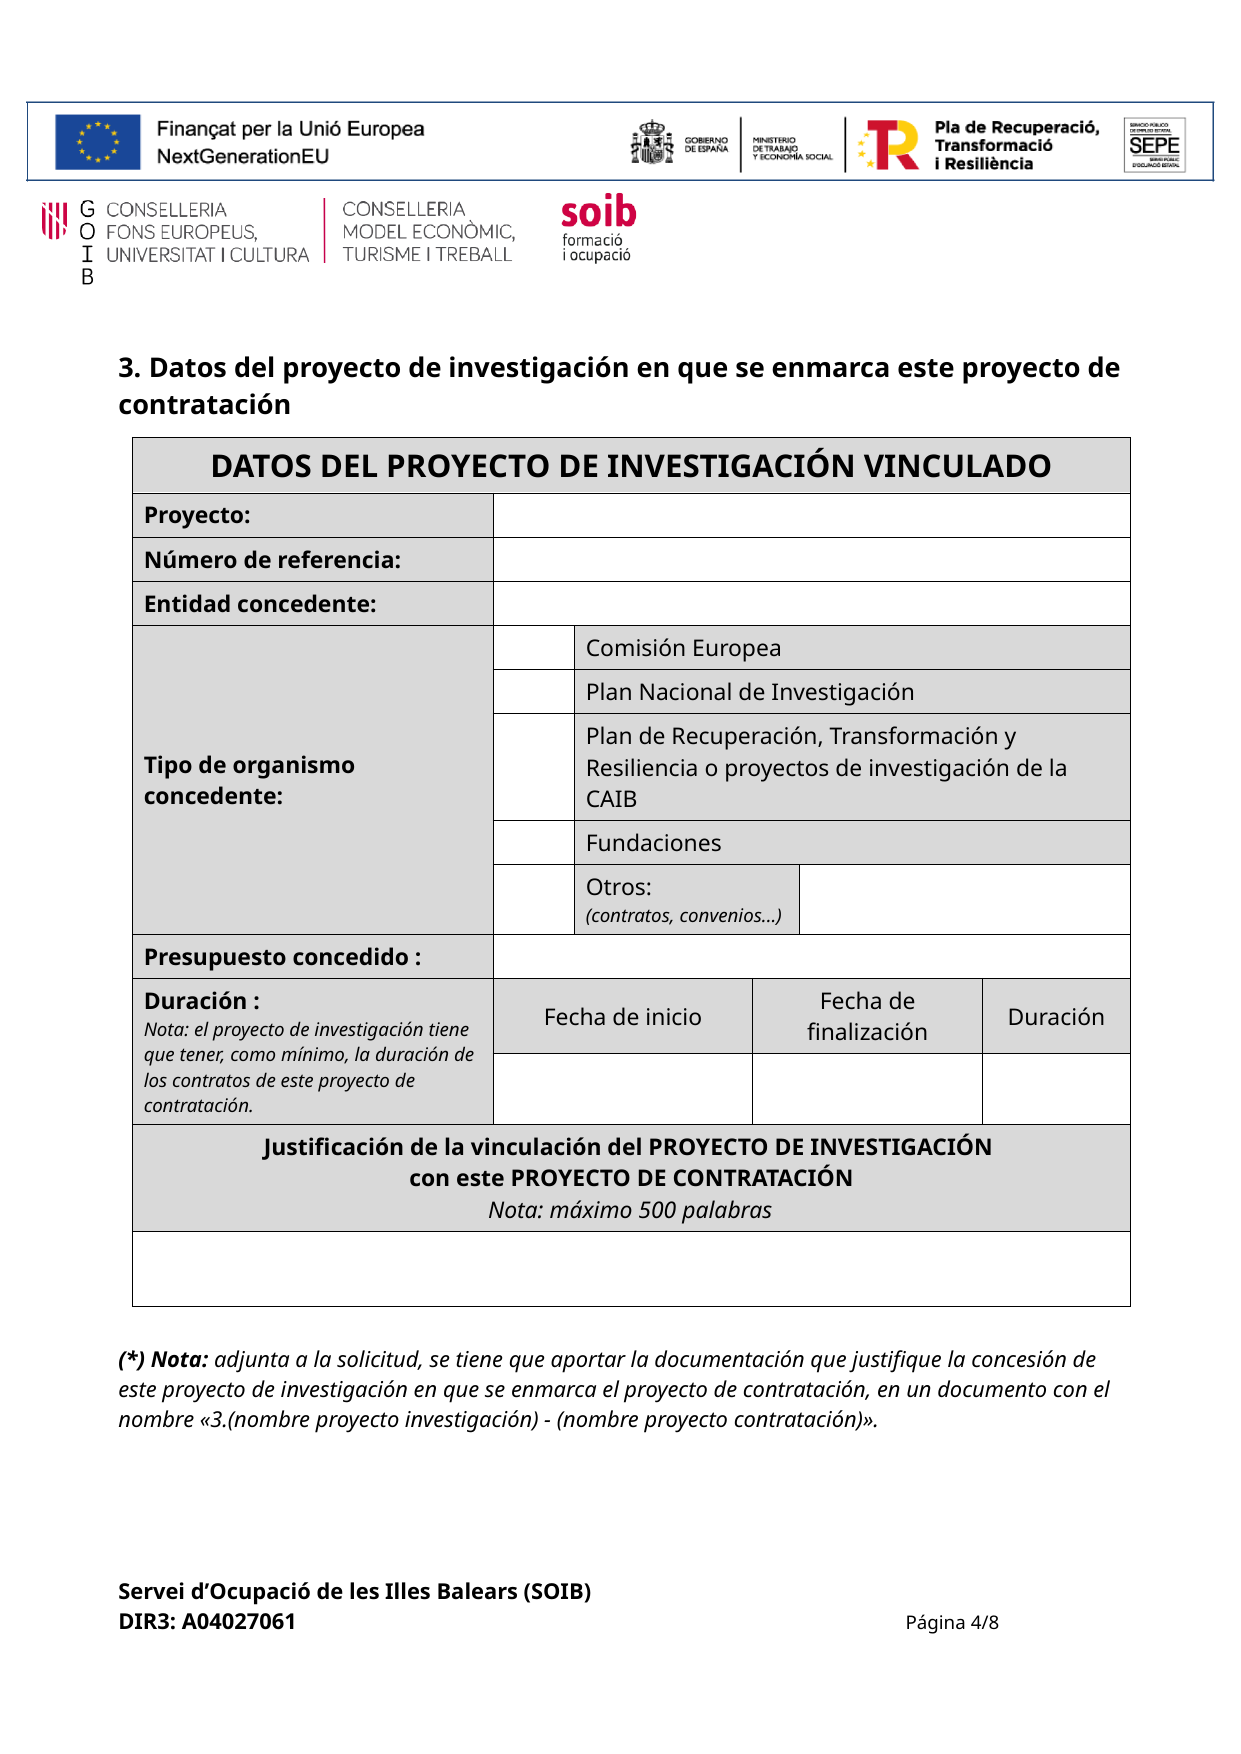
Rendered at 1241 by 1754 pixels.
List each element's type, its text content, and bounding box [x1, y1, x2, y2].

table_cell Número de referencia: [133, 538, 493, 581]
table_cell Fecha de finalización [753, 979, 982, 1053]
table_cell Comisión Europea [575, 626, 1130, 669]
table_cell [753, 1054, 982, 1124]
list 3. Datos del proyecto de investigación en que se enmarca este proyecto de contratación [118, 349, 1122, 423]
table_cell Duración : Nota: el proyecto de investigación tiene que tener, como mínimo, la duración de los contratos de este proyecto de contratación. [133, 979, 493, 1124]
table_cell Duración [983, 979, 1130, 1053]
picture [12, 78, 1222, 221]
table_cell [494, 821, 574, 864]
table_cell Presupuesto concedido : [133, 935, 493, 978]
table_header DATOS DEL PROYECTO DE INVESTIGACIÓN VINCULADO [133, 438, 1130, 492]
table_cell [133, 1232, 1130, 1306]
table_cell Fecha de inicio [494, 979, 752, 1053]
table_cell [494, 714, 574, 820]
table_cell [494, 538, 1130, 581]
table_cell [983, 1054, 1130, 1124]
table_cell [494, 865, 574, 934]
table_cell [494, 935, 1130, 978]
table_cell Plan Nacional de Investigación [575, 670, 1130, 713]
table_cell [494, 626, 574, 669]
table_cell Fundaciones [575, 821, 1130, 864]
table_cell Tipo de organismo concedente: [133, 626, 493, 934]
text (*) Nota: adjunta a la solicitud, se tiene que aportar la documentación que justifique la concesión de este proyecto de investigación en que se enmarca el proyecto de contratación, en un documento con el nombre «3.(nombre proyecto investigación) - (nombre proyecto contratación)». [118, 1344, 1122, 1433]
table_cell [494, 670, 574, 713]
table_cell Plan de Recuperación, Transformación y Resiliencia o proyectos de investigación de la CAIB [575, 714, 1130, 820]
table_cell [800, 865, 1130, 934]
table_cell Entidad concedente: [133, 582, 493, 625]
table_cell Proyecto: [133, 494, 493, 537]
table_cell [494, 582, 1130, 625]
table_cell Justificación de la vinculación del PROYECTO DE INVESTIGACIÓN con este PROYECTO DE CONTRATACIÓN Nota: máximo 500 palabras [133, 1125, 1130, 1231]
table_cell Otros: (contratos, convenios...) [575, 865, 799, 934]
table_cell [494, 1054, 752, 1124]
table_cell [494, 494, 1130, 537]
